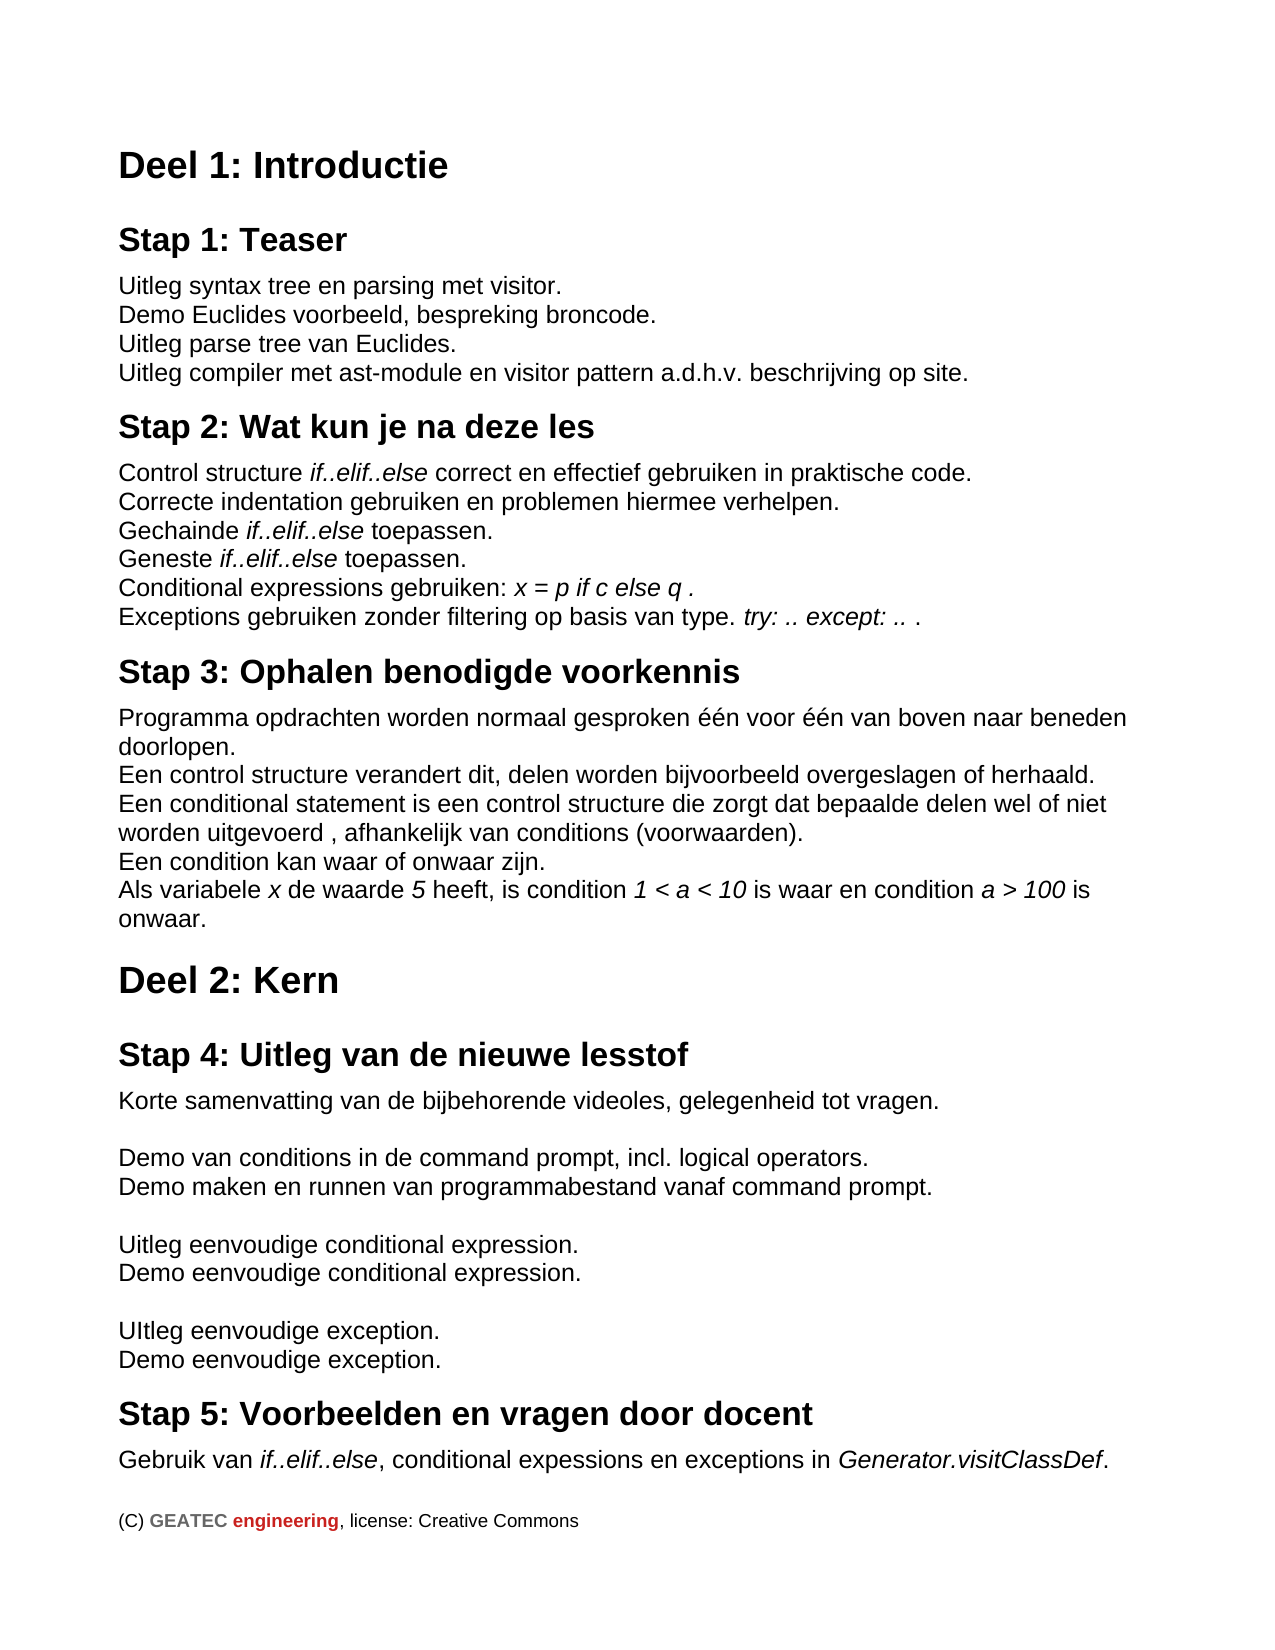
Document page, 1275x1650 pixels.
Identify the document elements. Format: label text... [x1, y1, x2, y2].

text Exceptions gebruiken zonder filtering op basis van type. try: .. except: .. . [118, 602, 1157, 631]
text Demo eenvoudige conditional expression. [118, 1258, 1157, 1287]
text Demo van conditions in de command prompt, incl. logical operators. [118, 1143, 1157, 1172]
text Geneste if..elif..else toepassen. [118, 544, 1157, 573]
text Control structure if..elif..else correct en effectief gebruiken in praktische code. [118, 458, 1157, 487]
text Demo eenvoudige exception. [118, 1344, 1157, 1373]
subtitle Stap 1: Teaser [118, 220, 1157, 259]
text Als variabele x de waarde 5 heeft, is condition 1 < a < 10 is waar en condition a > 100 is onwaar. [118, 875, 1157, 933]
text Uitleg syntax tree en parsing met visitor. [118, 271, 1157, 300]
text Demo Euclides voorbeeld, bespreking broncode. [118, 300, 1157, 329]
subtitle Stap 5: Voorbeelden en vragen door docent [118, 1394, 1157, 1433]
text Korte samenvatting van de bijbehorende videoles, gelegenheid tot vragen. [118, 1086, 1157, 1114]
text Een conditional statement is een control structure die zorgt dat bepaalde delen wel of niet worden uitgevoerd , afhankelijk van conditions (voorwaarden). [118, 789, 1157, 846]
text Een control structure verandert dit, delen worden bijvoorbeeld overgeslagen of herhaald. [118, 760, 1157, 789]
subtitle Stap 3: Ophalen benodigde voorkennis [118, 652, 1157, 690]
subtitle Deel 1: Introductie [118, 143, 1157, 187]
text Uitleg parse tree van Euclides. [118, 329, 1157, 357]
text Uitleg eenvoudige conditional expression. [118, 1229, 1157, 1258]
text Programma opdrachten worden normaal gesproken één voor één van boven naar beneden doorlopen. [118, 703, 1157, 760]
text Gechainde if..elif..else toepassen. [118, 516, 1157, 544]
text Correcte indentation gebruiken en problemen hiermee verhelpen. [118, 487, 1157, 516]
text Een condition kan waar of onwaar zijn. [118, 846, 1157, 875]
text Demo maken en runnen van programmabestand vanaf command prompt. [118, 1172, 1157, 1201]
text Conditional expressions gebruiken: x = p if c else q . [118, 573, 1157, 602]
subtitle Stap 2: Wat kun je na deze les [118, 407, 1157, 446]
text Gebruik van if..elif..else, conditional expessions en exceptions in Generator.visitClassDef. [118, 1445, 1157, 1474]
subtitle Stap 4: Uitleg van de nieuwe lesstof [118, 1035, 1157, 1073]
subtitle Deel 2: Kern [118, 958, 1157, 1001]
text UItleg eenvoudige exception. [118, 1316, 1157, 1344]
text Uitleg compiler met ast-module en visitor pattern a.d.h.v. beschrijving op site. [118, 357, 1157, 386]
